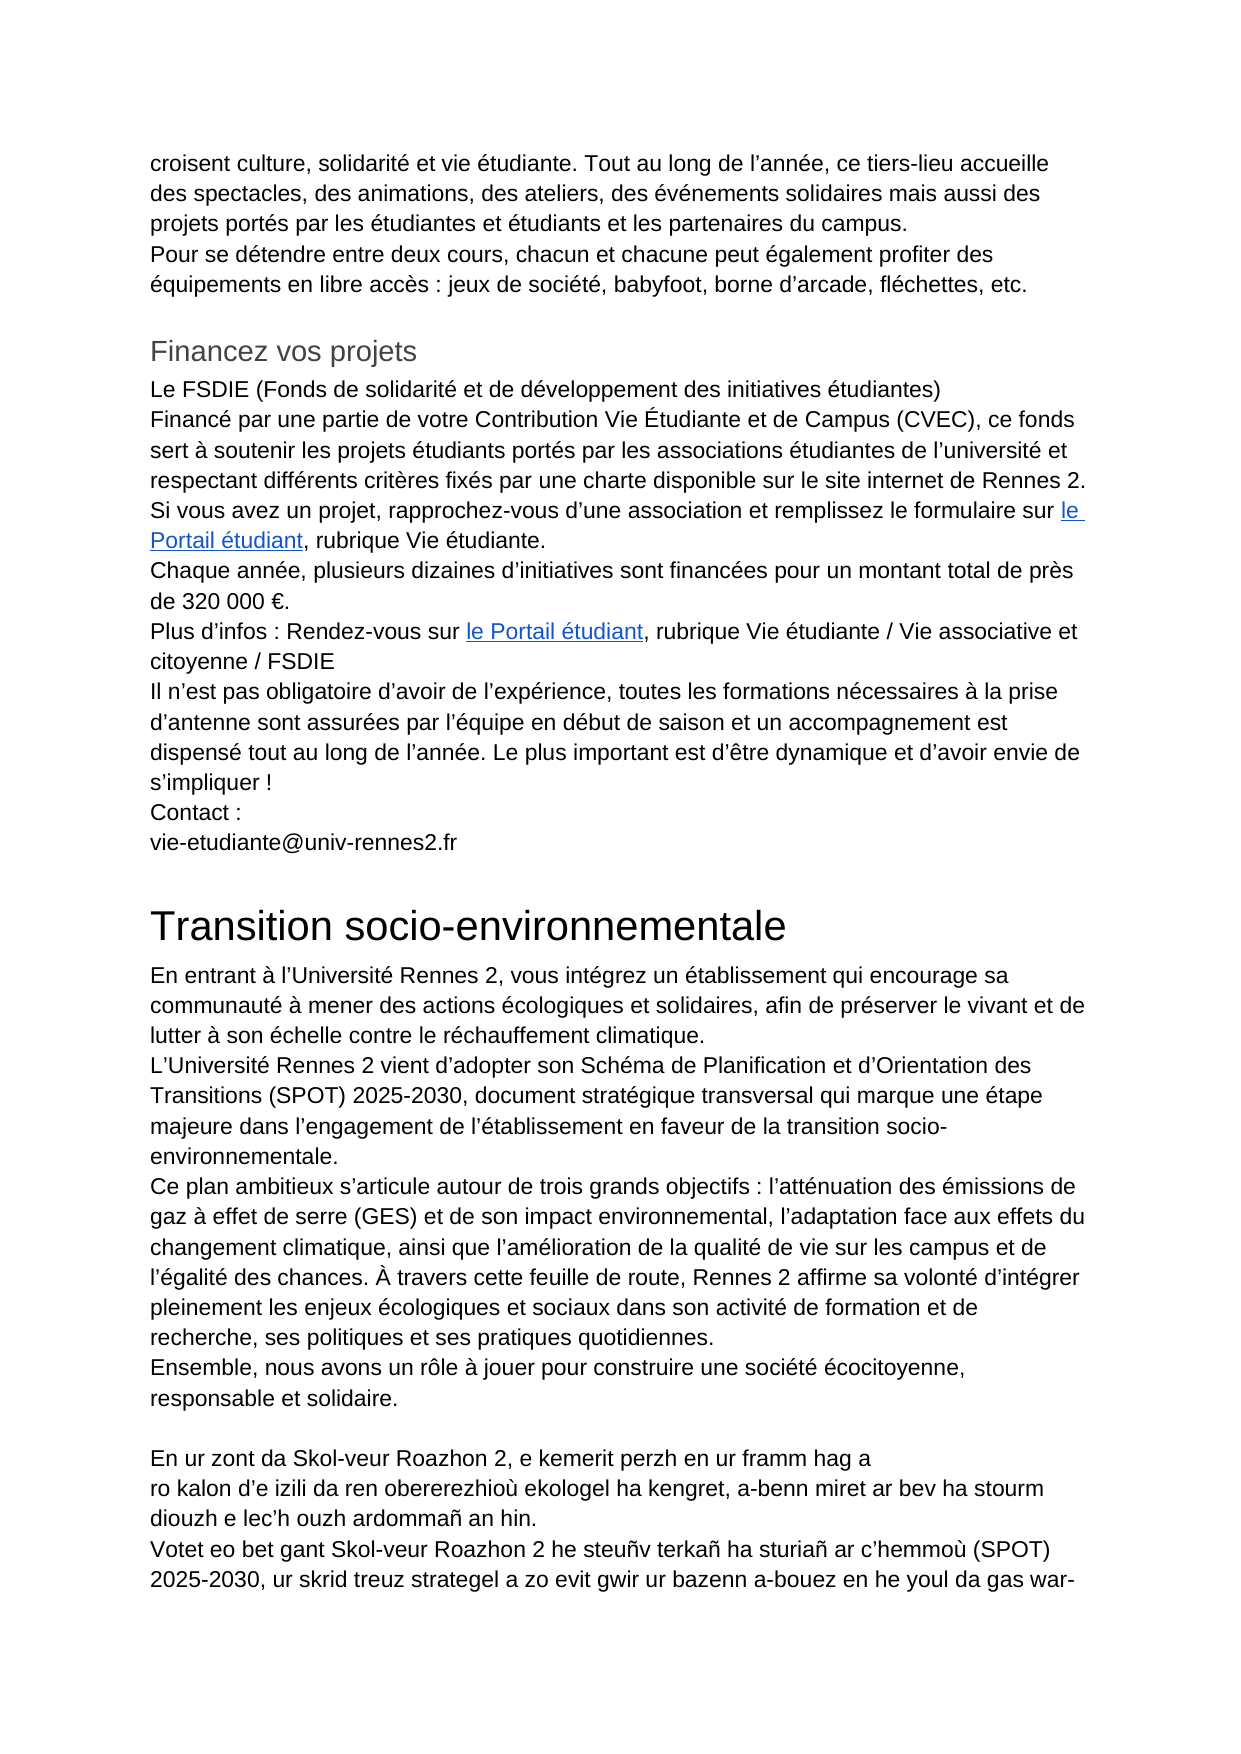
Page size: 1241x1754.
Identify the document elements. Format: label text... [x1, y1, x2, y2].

text Ensemble, nous avons un rôle à jouer pour construire une société écocitoyenne, responsable et solidaire. [150, 1354, 1090, 1411]
text Ce plan ambitieux s’articule autour de trois grands objectifs : l’atténuation des émissions de gaz à effet de serre (GES) et de son impact environnemental, l’adaptation face aux effets du changement climatique, ainsi que l’amélioration de la qualité de vie sur les campus et de l’égalité des chances. À travers cette feuille de route, Rennes 2 affirme sa volonté d’intégrer pleinement les enjeux écologiques et sociaux dans son activité de formation et de recherche, ses politiques et ses pratiques quotidiennes. [150, 1173, 1090, 1351]
text Chaque année, plusieurs dizaines d’initiatives sont financées pour un montant total de près de 320 000 €. [150, 557, 1090, 614]
text ro kalon d’e izili da ren obererezhioù ekologel ha kengret, a-benn miret ar bev ha stourm diouzh e lec’h ouzh ardommañ an hin. [150, 1475, 1090, 1532]
subtitle Transition socio-environnementale [150, 901, 1090, 949]
text Pour se détendre entre deux cours, chacun et chacune peut également profiter des équipements en libre accès : jeux de société, babyfoot, borne d’arcade, fléchettes, etc. [150, 241, 1090, 297]
text Le FSDIE (Fonds de solidarité et de développement des initiatives étudiantes) [150, 376, 1090, 403]
text vie-etudiante@univ-rennes2.fr [150, 829, 1090, 856]
text Si vous avez un projet, rapprochez-vous d’une association et remplissez le formulaire sur le Portail étudiant, rubrique Vie étudiante. [150, 497, 1090, 554]
text Plus d’infos : Rendez-vous sur le Portail étudiant, rubrique Vie étudiante / Vie associative et citoyenne / FSDIE [150, 618, 1090, 674]
text En ur zont da Skol-veur Roazhon 2, e kemerit perzh en ur framm hag a [150, 1445, 1090, 1471]
text Il n’est pas obligatoire d’avoir de l’expérience, toutes les formations nécessaires à la prise d’antenne sont assurées par l’équipe en début de saison et un accompagnement est dispensé tout au long de l’année. Le plus important est d’être dynamique et d’avoir envie de s’impliquer ! [150, 678, 1090, 795]
text Financé par une partie de votre Contribution Vie Étudiante et de Campus (CVEC), ce fonds sert à soutenir les projets étudiants portés par les associations étudiantes de l’université et respectant différents critères fixés par une charte disponible sur le site internet de Rennes 2. [150, 406, 1090, 493]
subtitle Financez vos projets [150, 334, 1090, 368]
text L’Université Rennes 2 vient d’adopter son Schéma de Planification et d’Orientation des Transitions (SPOT) 2025-2030, document stratégique transversal qui marque une étape majeure dans l’engagement de l’établissement en faveur de la transition socio-environnementale. [150, 1052, 1090, 1169]
text En entrant à l’Université Rennes 2, vous intégrez un établissement qui encourage sa communauté à mener des actions écologiques et solidaires, afin de préserver le vivant et de lutter à son échelle contre le réchauffement climatique. [150, 962, 1090, 1048]
text croisent culture, solidarité et vie étudiante. Tout au long de l’année, ce tiers-lieu accueille des spectacles, des animations, des ateliers, des événements solidaires mais aussi des projets portés par les étudiantes et étudiants et les partenaires du campus. [150, 150, 1090, 237]
text Votet eo bet gant Skol-veur Roazhon 2 he steuñv terkañ ha sturiañ ar c’hemmoù (SPOT) 2025-2030, ur skrid treuz strategel a zo evit gwir ur bazenn a-bouez en he youl da gas war- [150, 1536, 1090, 1592]
text Contact : [150, 799, 1090, 826]
